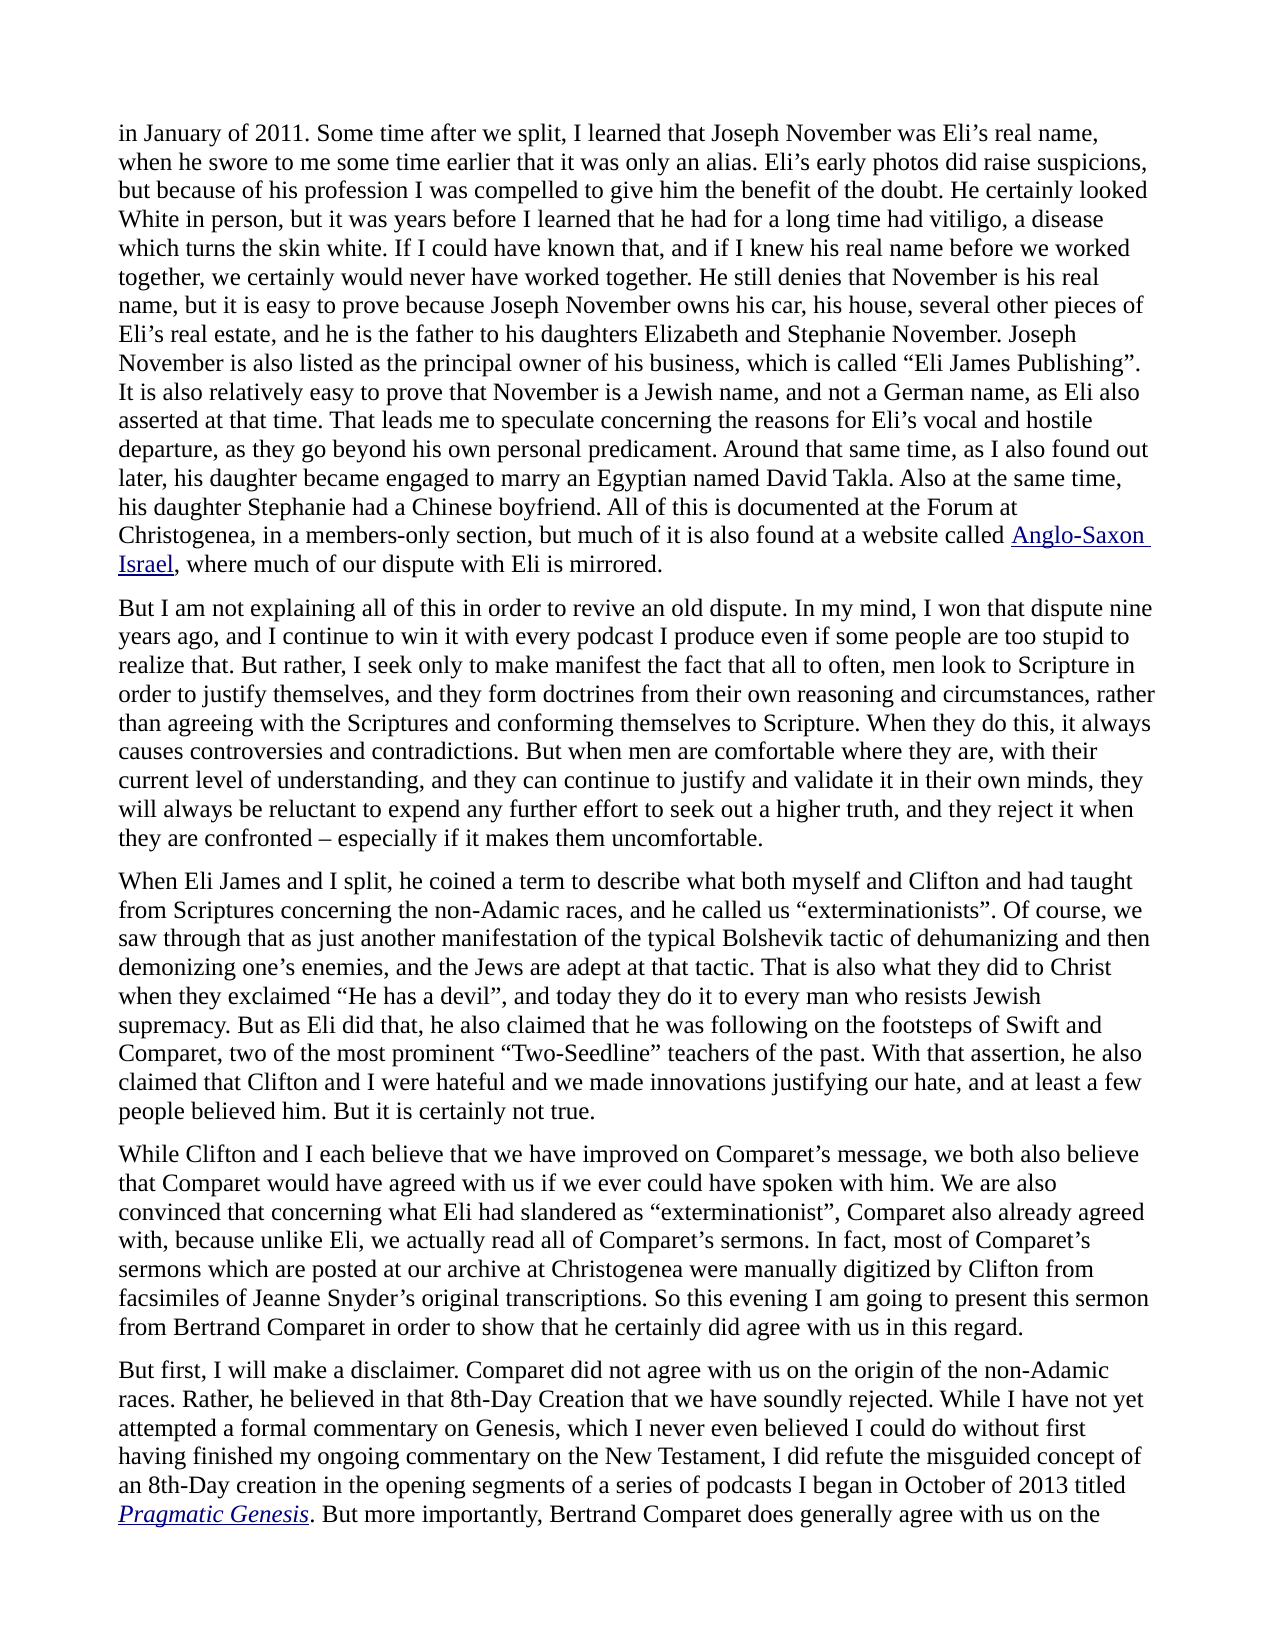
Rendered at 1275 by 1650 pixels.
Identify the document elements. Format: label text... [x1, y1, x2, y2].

text But first, I will make a disclaimer. Comparet did not agree with us on the origin of the non-Adamic races. Rather, he believed in that 8th-Day Creation that we have soundly rejected. While I have not yet attempted a formal commentary on Genesis, which I never even believed I could do without first having finished my ongoing commentary on the New Testament, I did refute the misguided concept of an 8th-Day creation in the opening segments of a series of podcasts I began in October of 2013 titled Pragmatic Genesis. But more importantly, Bertrand Comparet does generally agree with us on the [118, 1355, 1157, 1528]
text When Eli James and I split, he coined a term to describe what both myself and Clifton and had taught from Scriptures concerning the non-Adamic races, and he called us “exterminationists”. Of course, we saw through that as just another manifestation of the typical Bolshevik tactic of dehumanizing and then demonizing one’s enemies, and the Jews are adept at that tactic. That is also what they did to Christ when they exclaimed “He has a devil”, and today they do it to every man who resists Jewish supremacy. But as Eli did that, he also claimed that he was following on the footsteps of Swift and Comparet, two of the most prominent “Two-Seedline” teachers of the past. With that assertion, he also claimed that Clifton and I were hateful and we made innovations justifying our hate, and at least a few people believed him. But it is certainly not true. [118, 866, 1157, 1125]
text While Clifton and I each believe that we have improved on Comparet’s message, we both also believe that Comparet would have agreed with us if we ever could have spoken with him. We are also convinced that concerning what Eli had slandered as “exterminationist”, Comparet also already agreed with, because unlike Eli, we actually read all of Comparet’s sermons. In fact, most of Comparet’s sermons which are posted at our archive at Christogenea were manually digitized by Clifton from facsimiles of Jeanne Snyder’s original transcriptions. So this evening I am going to present this sermon from Bertrand Comparet in order to show that he certainly did agree with us in this regard. [118, 1139, 1157, 1341]
text But I am not explaining all of this in order to revive an old dispute. In my mind, I won that dispute nine years ago, and I continue to win it with every podcast I produce even if some people are too stupid to realize that. But rather, I seek only to make manifest the fact that all to often, men look to Scripture in order to justify themselves, and they form doctrines from their own reasoning and circumstances, rather than agreeing with the Scriptures and conforming themselves to Scripture. When they do this, it always causes controversies and contradictions. But when men are comfortable where they are, with their current level of understanding, and they can continue to justify and validate it in their own minds, they will always be reluctant to expend any further effort to seek out a higher truth, and they reject it when they are confronted – especially if it makes them uncomfortable. [118, 593, 1157, 851]
text in January of 2011. Some time after we split, I learned that Joseph November was Eli’s real name, when he swore to me some time earlier that it was only an alias. Eli’s early photos did raise suspicions, but because of his profession I was compelled to give him the benefit of the doubt. He certainly looked White in person, but it was years before I learned that he had for a long time had vitiligo, a disease which turns the skin white. If I could have known that, and if I knew his real name before we worked together, we certainly would never have worked together. He still denies that November is his real name, but it is easy to prove because Joseph November owns his car, his house, several other pieces of Eli’s real estate, and he is the father to his daughters Elizabeth and Stephanie November. Joseph November is also listed as the principal owner of his business, which is called “Eli James Publishing”. It is also relatively easy to prove that November is a Jewish name, and not a German name, as Eli also asserted at that time. That leads me to speculate concerning the reasons for Eli’s vocal and hostile departure, as they go beyond his own personal predicament. Around that same time, as I also found out later, his daughter became engaged to marry an Egyptian named David Takla. Also at the same time, his daughter Stephanie had a Chinese boyfriend. All of this is documented at the Forum at Christogenea, in a members-only section, but much of it is also found at a website called Anglo-Saxon Israel, where much of our dispute with Eli is mirrored. [118, 118, 1157, 578]
